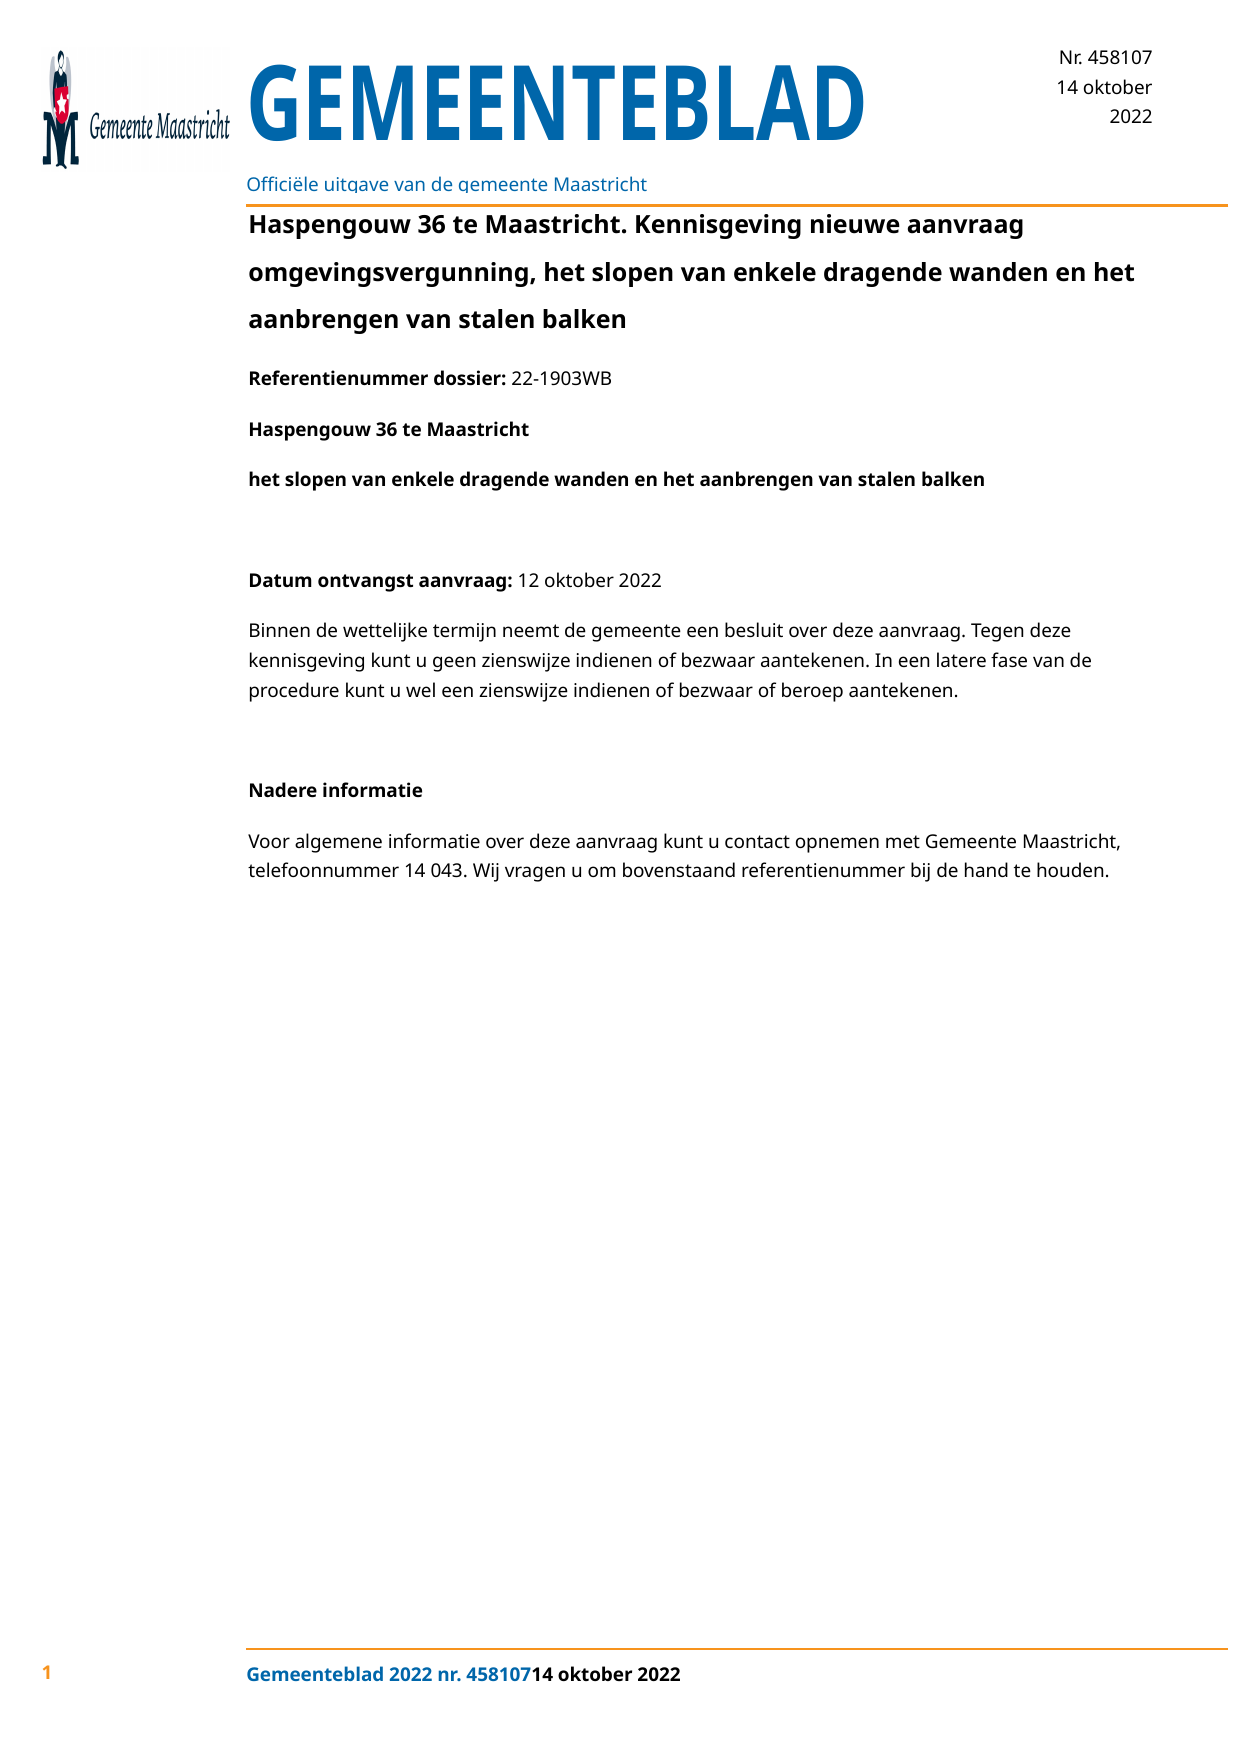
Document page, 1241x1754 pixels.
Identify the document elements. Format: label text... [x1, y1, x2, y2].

text Nadere informatie [248, 778, 1152, 803]
text Haspengouw 36 te Maastricht [248, 416, 1152, 442]
text Referentienummer dossier: 22-1903WB [248, 366, 1152, 391]
picture [41, 47, 231, 172]
text Voor algemene informatie over deze aanvraag kunt u contact opnemen met Gemeente Maastricht, telefoonnummer 14 043. Wij vragen u om bovenstaand referentienummer bij de hand te houden. [248, 828, 1152, 883]
text Binnen de wettelijke termijn neemt de gemeente een besluit over deze aanvraag. Tegen deze kennisgeving kunt u geen zienswijze indienen of bezwaar aantekenen. In een latere fase van de procedure kunt u wel een zienswijze indienen of bezwaar of beroep aantekenen. [248, 618, 1152, 702]
text het slopen van enkele dragende wanden en het aanbrengen van stalen balken [248, 466, 1152, 492]
text Haspengouw 36 te Maastricht. Kennisgeving nieuwe aanvraag omgevingsvergunning, het slopen van enkele dragende wanden en het aanbrengen van stalen balken [248, 207, 1152, 336]
text Datum ontvangst aanvraag: 12 oktober 2022 [248, 567, 1152, 593]
